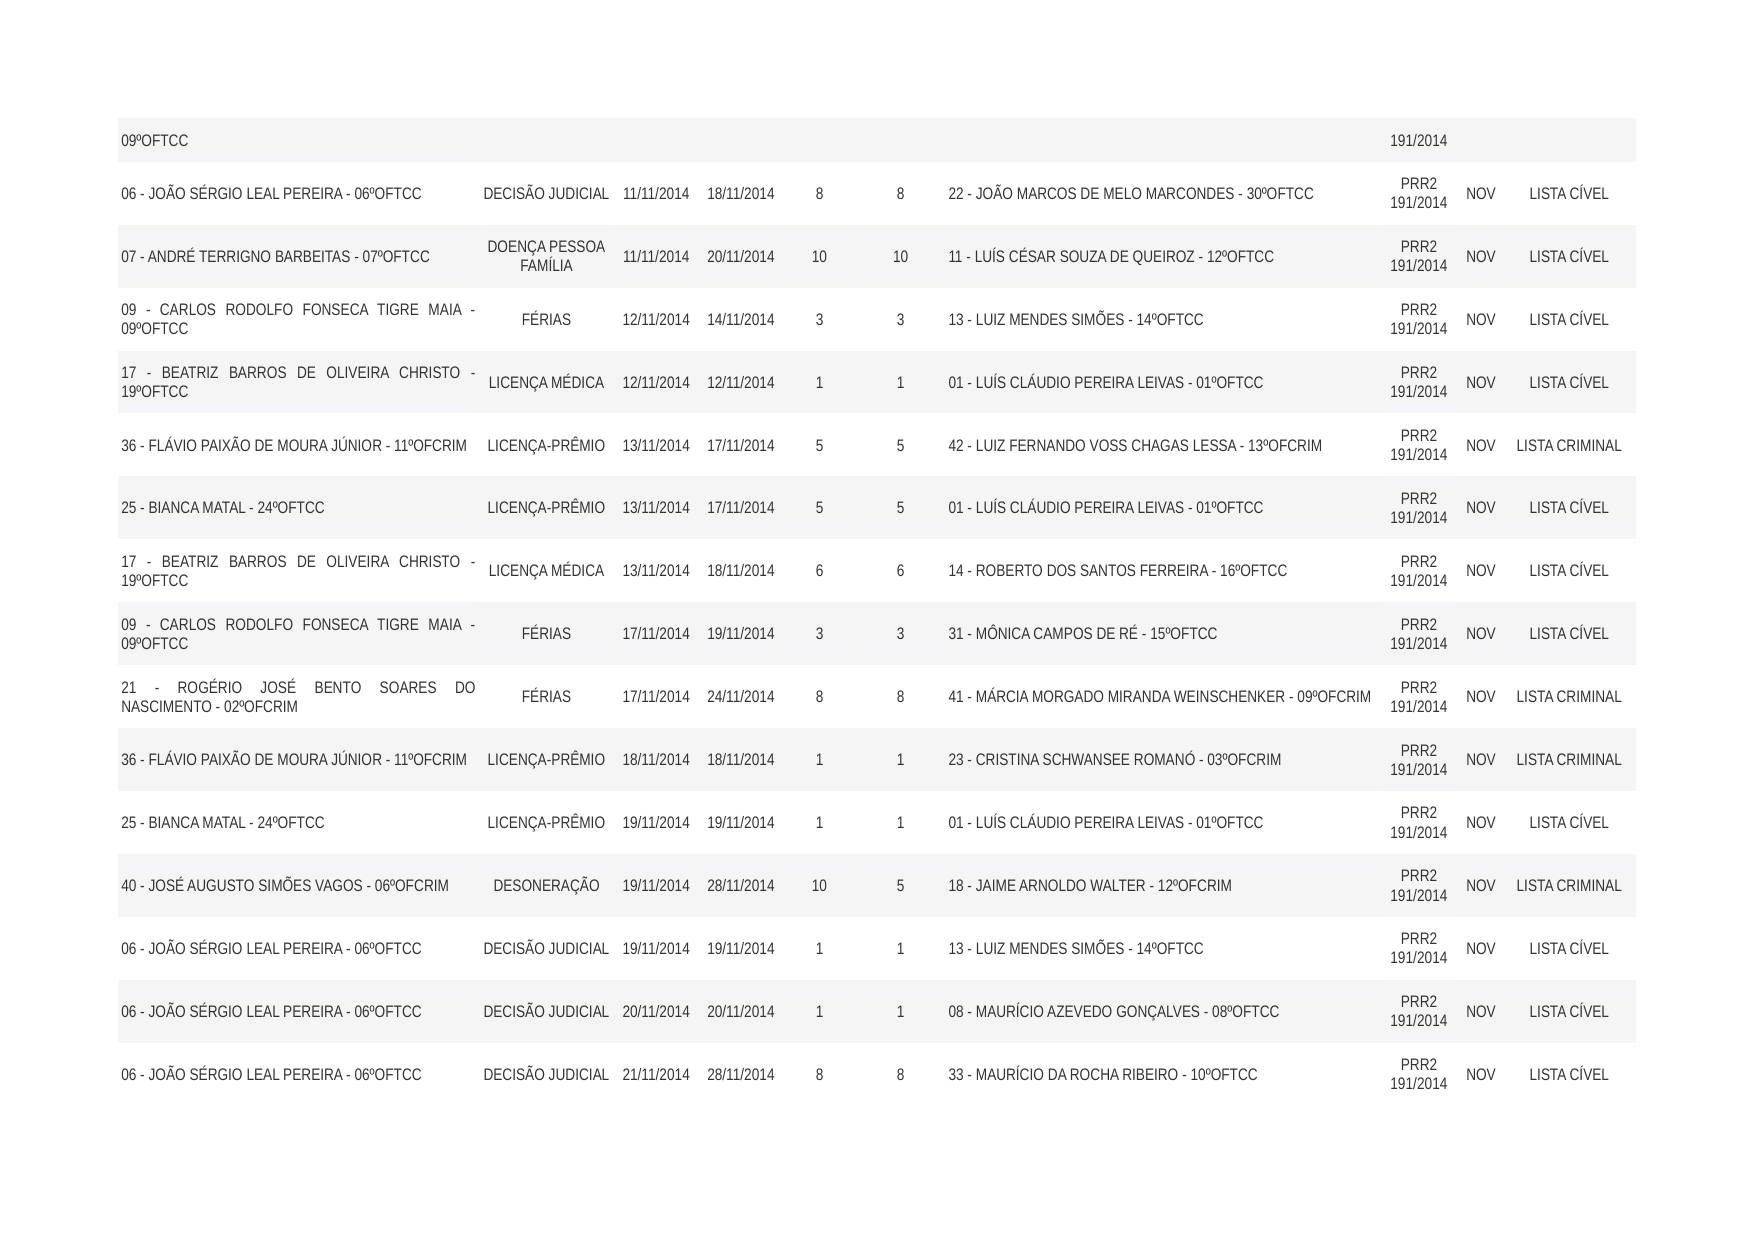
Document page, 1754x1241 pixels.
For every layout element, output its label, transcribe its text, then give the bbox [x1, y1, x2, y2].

table_cell NOV [1459, 414, 1502, 476]
table_cell 21 - ROGÉRIO JOSÉ BENTO SOARES DO NASCIMENTO - 02ºOFCRIM [118, 665, 479, 728]
table_cell 1 [855, 728, 945, 791]
table_cell 24/11/2014 [698, 665, 783, 728]
table_cell 17/11/2014 [614, 665, 698, 728]
table_cell [783, 118, 855, 162]
table_cell 25 - BIANCA MATAL - 24ºOFTCC [118, 476, 479, 539]
table_cell 8 [855, 1043, 945, 1106]
table_cell DESONERAÇÃO [479, 854, 614, 917]
table_cell 5 [855, 476, 945, 539]
table_cell [1502, 118, 1636, 162]
table_cell NOV [1459, 476, 1502, 539]
table_cell 3 [855, 288, 945, 351]
table_cell 1 [783, 917, 855, 980]
table_cell NOV [1459, 917, 1502, 980]
table_cell 28/11/2014 [698, 1043, 783, 1106]
table_cell LISTA CÍVEL [1502, 351, 1636, 413]
table_cell LISTA CÍVEL [1502, 225, 1636, 288]
table_cell 10 [783, 854, 855, 917]
table_cell 21/11/2014 [614, 1043, 698, 1106]
table_cell LICENÇA MÉDICA [479, 351, 614, 413]
table_cell 6 [855, 539, 945, 602]
table_cell FÉRIAS [479, 602, 614, 665]
table_cell PRR2 191/2014 [1378, 602, 1459, 665]
table_cell 13 - LUIZ MENDES SIMÕES - 14ºOFTCC [945, 288, 1378, 351]
table_cell 17/11/2014 [614, 602, 698, 665]
table_cell [945, 118, 1378, 162]
table_cell NOV [1459, 539, 1502, 602]
table_cell LISTA CÍVEL [1502, 539, 1636, 602]
table_cell NOV [1459, 162, 1502, 225]
table_cell LISTA CÍVEL [1502, 980, 1636, 1043]
table_cell 19/11/2014 [698, 917, 783, 980]
table_cell 01 - LUÍS CLÁUDIO PEREIRA LEIVAS - 01ºOFTCC [945, 351, 1378, 413]
table_cell PRR2 191/2014 [1378, 791, 1459, 854]
table_cell 20/11/2014 [698, 980, 783, 1043]
table_cell LISTA CÍVEL [1502, 1043, 1636, 1106]
table_cell 18/11/2014 [698, 539, 783, 602]
table_cell LISTA CRIMINAL [1502, 854, 1636, 917]
table_cell 1 [855, 791, 945, 854]
table_cell 11/11/2014 [614, 162, 698, 225]
table_cell 10 [855, 225, 945, 288]
table_cell NOV [1459, 854, 1502, 917]
table_cell 1 [783, 980, 855, 1043]
table_cell 06 - JOÃO SÉRGIO LEAL PEREIRA - 06ºOFTCC [118, 162, 479, 225]
table_cell 13/11/2014 [614, 414, 698, 476]
table_cell 8 [855, 665, 945, 728]
table_cell 13/11/2014 [614, 476, 698, 539]
table_cell DOENÇA PESSOA FAMÍLIA [479, 225, 614, 288]
table_cell 33 - MAURÍCIO DA ROCHA RIBEIRO - 10ºOFTCC [945, 1043, 1378, 1106]
table_cell 40 - JOSÉ AUGUSTO SIMÕES VAGOS - 06ºOFCRIM [118, 854, 479, 917]
table_cell 1 [783, 791, 855, 854]
table_cell 17 - BEATRIZ BARROS DE OLIVEIRA CHRISTO - 19ºOFTCC [118, 539, 479, 602]
table_cell PRR2 191/2014 [1378, 539, 1459, 602]
table_cell PRR2 191/2014 [1378, 1043, 1459, 1106]
table_cell 5 [783, 414, 855, 476]
table_cell 31 - MÔNICA CAMPOS DE RÉ - 15ºOFTCC [945, 602, 1378, 665]
table_cell PRR2 191/2014 [1378, 665, 1459, 728]
table_cell 5 [783, 476, 855, 539]
table_cell FÉRIAS [479, 665, 614, 728]
table_cell LISTA CRIMINAL [1502, 665, 1636, 728]
table_cell 8 [783, 665, 855, 728]
table_cell PRR2 191/2014 [1378, 854, 1459, 917]
table_cell DECISÃO JUDICIAL [479, 1043, 614, 1106]
table_cell 11 - LUÍS CÉSAR SOUZA DE QUEIROZ - 12ºOFTCC [945, 225, 1378, 288]
table_cell PRR2 191/2014 [1378, 351, 1459, 413]
table_cell 1 [855, 917, 945, 980]
table_cell PRR2 191/2014 [1378, 917, 1459, 980]
table_cell 09 - CARLOS RODOLFO FONSECA TIGRE MAIA - 09ºOFTCC [118, 602, 479, 665]
table_cell [855, 118, 945, 162]
table_cell 20/11/2014 [614, 980, 698, 1043]
table_cell 23 - CRISTINA SCHWANSEE ROMANÓ - 03ºOFCRIM [945, 728, 1378, 791]
table_cell DECISÃO JUDICIAL [479, 917, 614, 980]
table_cell NOV [1459, 665, 1502, 728]
table_cell 19/11/2014 [614, 854, 698, 917]
table_cell 14 - ROBERTO DOS SANTOS FERREIRA - 16ºOFTCC [945, 539, 1378, 602]
table_cell 08 - MAURÍCIO AZEVEDO GONÇALVES - 08ºOFTCC [945, 980, 1378, 1043]
table_cell PRR2 191/2014 [1378, 476, 1459, 539]
table_cell 1 [855, 980, 945, 1043]
table_cell 42 - LUIZ FERNANDO VOSS CHAGAS LESSA - 13ºOFCRIM [945, 414, 1378, 476]
table_cell 18/11/2014 [698, 162, 783, 225]
table_cell 20/11/2014 [698, 225, 783, 288]
table_cell DECISÃO JUDICIAL [479, 162, 614, 225]
table_cell NOV [1459, 225, 1502, 288]
table_cell LISTA CRIMINAL [1502, 414, 1636, 476]
table_cell FÉRIAS [479, 288, 614, 351]
table_cell 19/11/2014 [614, 791, 698, 854]
table_cell [479, 118, 614, 162]
table_cell 6 [783, 539, 855, 602]
table_cell 1 [783, 351, 855, 413]
table_cell 01 - LUÍS CLÁUDIO PEREIRA LEIVAS - 01ºOFTCC [945, 791, 1378, 854]
table_cell 17/11/2014 [698, 414, 783, 476]
table_cell PRR2 191/2014 [1378, 728, 1459, 791]
table_cell LISTA CÍVEL [1502, 791, 1636, 854]
table_cell [698, 118, 783, 162]
table_cell 17 - BEATRIZ BARROS DE OLIVEIRA CHRISTO - 19ºOFTCC [118, 351, 479, 413]
table_cell LISTA CÍVEL [1502, 162, 1636, 225]
table_cell PRR2 191/2014 [1378, 288, 1459, 351]
table_cell LISTA CÍVEL [1502, 917, 1636, 980]
table_cell PRR2 191/2014 [1378, 980, 1459, 1043]
table_cell LICENÇA-PRÊMIO [479, 414, 614, 476]
table_cell LICENÇA MÉDICA [479, 539, 614, 602]
table_cell 12/11/2014 [614, 288, 698, 351]
table_cell 1 [783, 728, 855, 791]
table_cell 06 - JOÃO SÉRGIO LEAL PEREIRA - 06ºOFTCC [118, 917, 479, 980]
table_cell 3 [783, 602, 855, 665]
table_cell 25 - BIANCA MATAL - 24ºOFTCC [118, 791, 479, 854]
table_cell 18/11/2014 [698, 728, 783, 791]
table_cell 3 [783, 288, 855, 351]
table_cell NOV [1459, 602, 1502, 665]
table_cell 06 - JOÃO SÉRGIO LEAL PEREIRA - 06ºOFTCC [118, 980, 479, 1043]
table_cell 09 - CARLOS RODOLFO FONSECA TIGRE MAIA - 09ºOFTCC [118, 288, 479, 351]
table_cell 13/11/2014 [614, 539, 698, 602]
table_cell 8 [855, 162, 945, 225]
table_cell - 09ºOFTCC [118, 118, 479, 162]
table_cell 19/11/2014 [614, 917, 698, 980]
table_cell 5 [855, 414, 945, 476]
table_cell 191/2014 [1378, 118, 1459, 162]
table_cell NOV [1459, 1043, 1502, 1106]
table_cell 06 - JOÃO SÉRGIO LEAL PEREIRA - 06ºOFTCC [118, 1043, 479, 1106]
table_cell 5 [855, 854, 945, 917]
table_cell DECISÃO JUDICIAL [479, 980, 614, 1043]
table_cell 36 - FLÁVIO PAIXÃO DE MOURA JÚNIOR - 11ºOFCRIM [118, 414, 479, 476]
table_cell NOV [1459, 728, 1502, 791]
table_cell PRR2 191/2014 [1378, 225, 1459, 288]
table_cell 22 - JOÃO MARCOS DE MELO MARCONDES - 30ºOFTCC [945, 162, 1378, 225]
table_cell 01 - LUÍS CLÁUDIO PEREIRA LEIVAS - 01ºOFTCC [945, 476, 1378, 539]
table_cell 28/11/2014 [698, 854, 783, 917]
table_cell 07 - ANDRÉ TERRIGNO BARBEITAS - 07ºOFTCC [118, 225, 479, 288]
table_cell LISTA CÍVEL [1502, 288, 1636, 351]
table_cell 19/11/2014 [698, 791, 783, 854]
table_cell [614, 118, 698, 162]
table_cell 12/11/2014 [614, 351, 698, 413]
table_cell LICENÇA-PRÊMIO [479, 791, 614, 854]
table_cell NOV [1459, 288, 1502, 351]
table_cell 18/11/2014 [614, 728, 698, 791]
table_cell PRR2 191/2014 [1378, 414, 1459, 476]
table_cell 10 [783, 225, 855, 288]
table_cell NOV [1459, 980, 1502, 1043]
table_cell 13 - LUIZ MENDES SIMÕES - 14ºOFTCC [945, 917, 1378, 980]
table_cell 8 [783, 1043, 855, 1106]
table_cell 36 - FLÁVIO PAIXÃO DE MOURA JÚNIOR - 11ºOFCRIM [118, 728, 479, 791]
table_cell 3 [855, 602, 945, 665]
table_cell 19/11/2014 [698, 602, 783, 665]
table_cell 12/11/2014 [698, 351, 783, 413]
table_cell 18 - JAIME ARNOLDO WALTER - 12ºOFCRIM [945, 854, 1378, 917]
table_cell PRR2 191/2014 [1378, 162, 1459, 225]
table_cell 8 [783, 162, 855, 225]
table_cell LISTA CRIMINAL [1502, 728, 1636, 791]
table_cell 14/11/2014 [698, 288, 783, 351]
table_cell 41 - MÁRCIA MORGADO MIRANDA WEINSCHENKER - 09ºOFCRIM [945, 665, 1378, 728]
table_cell LISTA CÍVEL [1502, 602, 1636, 665]
table_cell 17/11/2014 [698, 476, 783, 539]
table_cell NOV [1459, 351, 1502, 413]
table_cell LISTA CÍVEL [1502, 476, 1636, 539]
table_cell NOV [1459, 791, 1502, 854]
table_cell [1459, 118, 1502, 162]
table_cell LICENÇA-PRÊMIO [479, 728, 614, 791]
table_cell LICENÇA-PRÊMIO [479, 476, 614, 539]
table_cell 11/11/2014 [614, 225, 698, 288]
table_cell 1 [855, 351, 945, 413]
